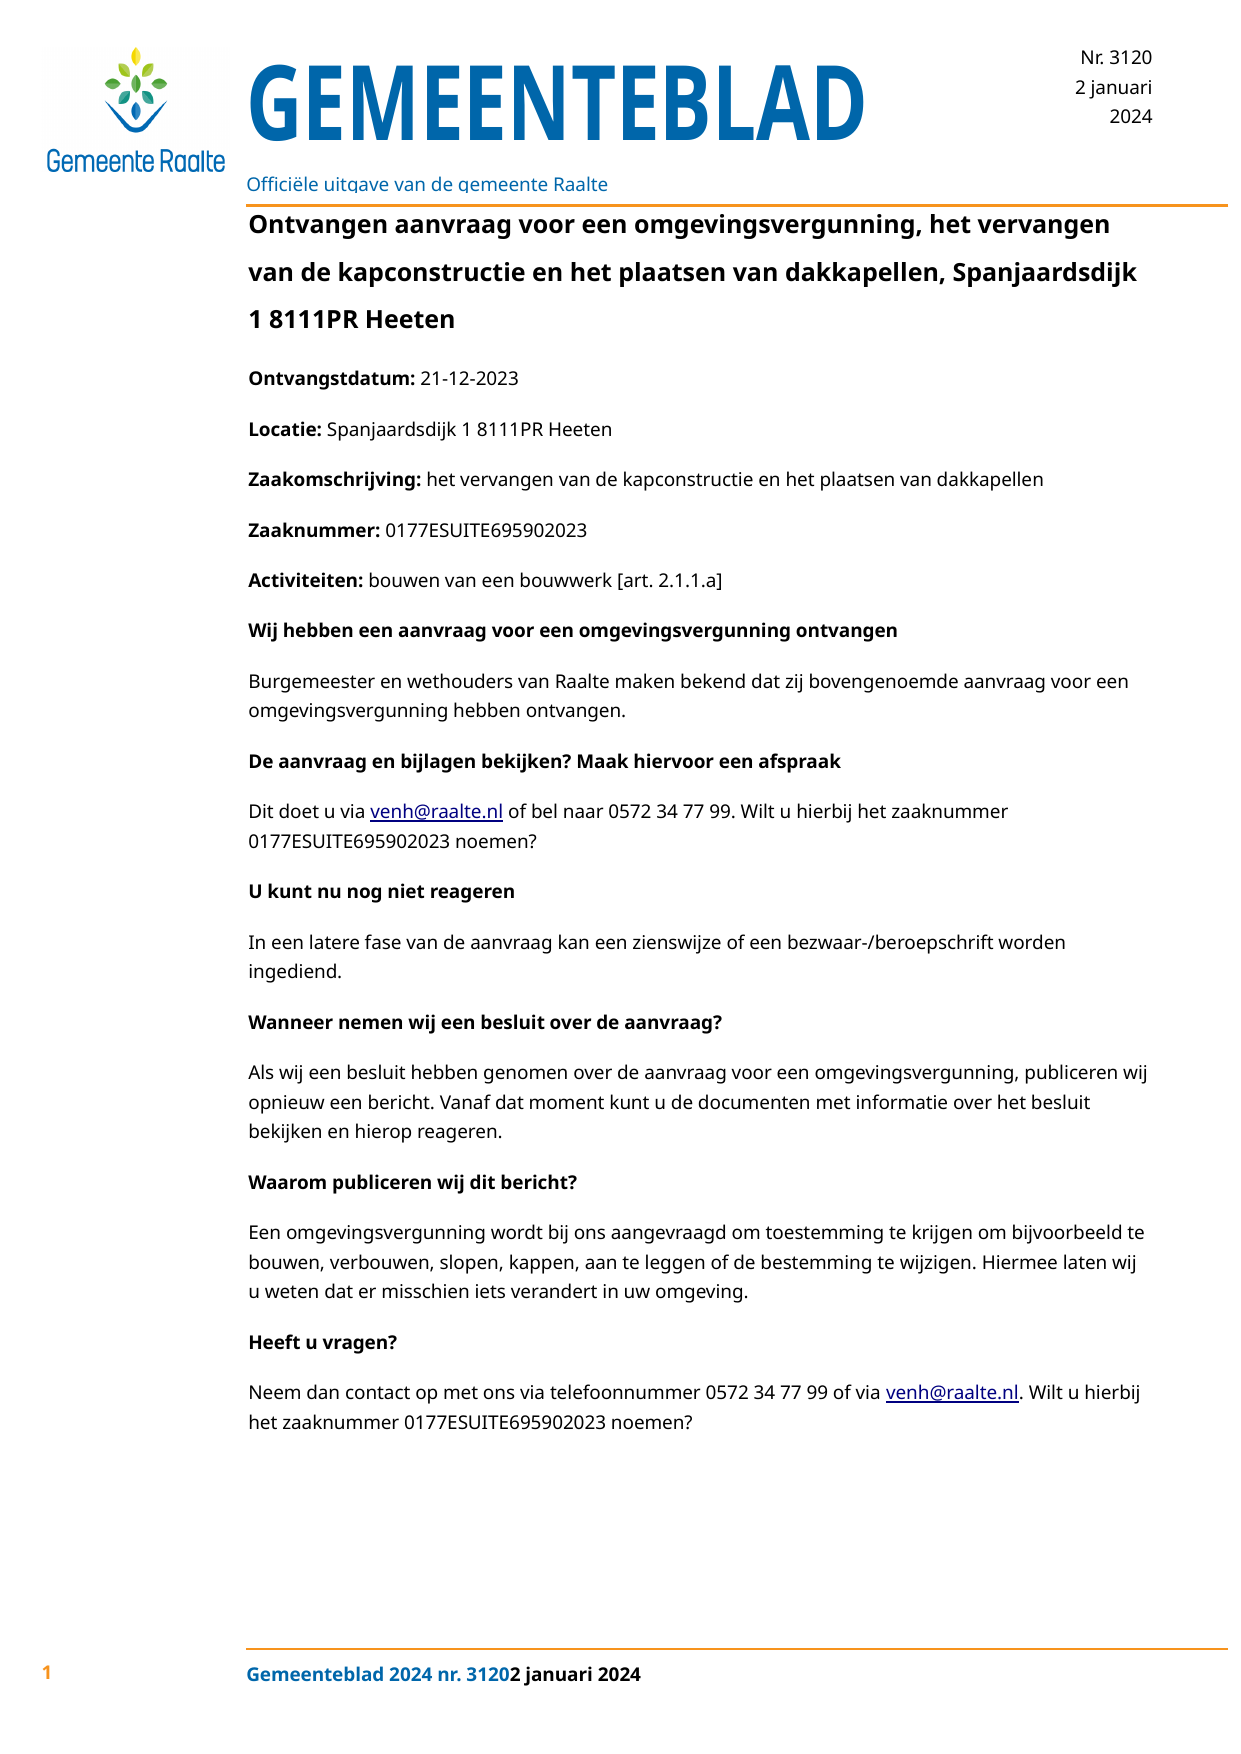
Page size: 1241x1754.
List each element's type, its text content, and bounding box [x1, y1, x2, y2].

text Dit doet u via venh@raalte.nl of bel naar 0572 34 77 99. Wilt u hierbij het zaaknummer 0177ESUITE695902023 noemen? [248, 798, 1152, 854]
text Activiteiten: bouwen van een bouwwerk [art. 2.1.1.a] [248, 567, 1152, 593]
text Waarom publiceren wij dit bericht? [248, 1169, 1152, 1194]
text U kunt nu nog niet reageren [248, 878, 1152, 904]
text Als wij een besluit hebben genomen over de aanvraag voor een omgevingsvergunning, publiceren wij opnieuw een bericht. Vanaf dat moment kunt u de documenten met informatie over het besluit bekijken en hierop reageren. [248, 1059, 1152, 1144]
text Neem dan contact op met ons via telefoonnummer 0572 34 77 99 of via venh@raalte.nl. Wilt u hierbij het zaaknummer 0177ESUITE695902023 noemen? [248, 1379, 1152, 1434]
text Heeft u vragen? [248, 1329, 1152, 1354]
text Locatie: Spanjaardsdijk 1 8111PR Heeten [248, 416, 1152, 442]
text Ontvangen aanvraag voor een omgevingsvergunning, het vervangen van de kapconstructie en het plaatsen van dakkapellen, Spanjaardsdijk 1 8111PR Heeten [248, 207, 1152, 336]
text Wij hebben een aanvraag voor een omgevingsvergunning ontvangen [248, 618, 1152, 643]
text Ontvangstdatum: 21-12-2023 [248, 366, 1152, 391]
text Wanneer nemen wij een besluit over de aanvraag? [248, 1009, 1152, 1034]
text Burgemeester en wethouders van Raalte maken bekend dat zij bovengenoemde aanvraag voor een omgevingsvergunning hebben ontvangen. [248, 668, 1152, 723]
text Een omgevingsvergunning wordt bij ons aangevraagd om toestemming te krijgen om bijvoorbeeld te bouwen, verbouwen, slopen, kappen, aan te leggen of de bestemming te wijzigen. Hiermee laten wij u weten dat er misschien iets verandert in uw omgeving. [248, 1219, 1152, 1304]
text Zaakomschrijving: het vervangen van de kapconstructie en het plaatsen van dakkapellen [248, 466, 1152, 492]
text Zaaknummer: 0177ESUITE695902023 [248, 517, 1152, 542]
picture [41, 47, 231, 172]
text In een latere fase van de aanvraag kan een zienswijze of een bezwaar-/beroepschrift worden ingediend. [248, 929, 1152, 984]
text De aanvraag en bijlagen bekijken? Maak hiervoor een afspraak [248, 748, 1152, 774]
